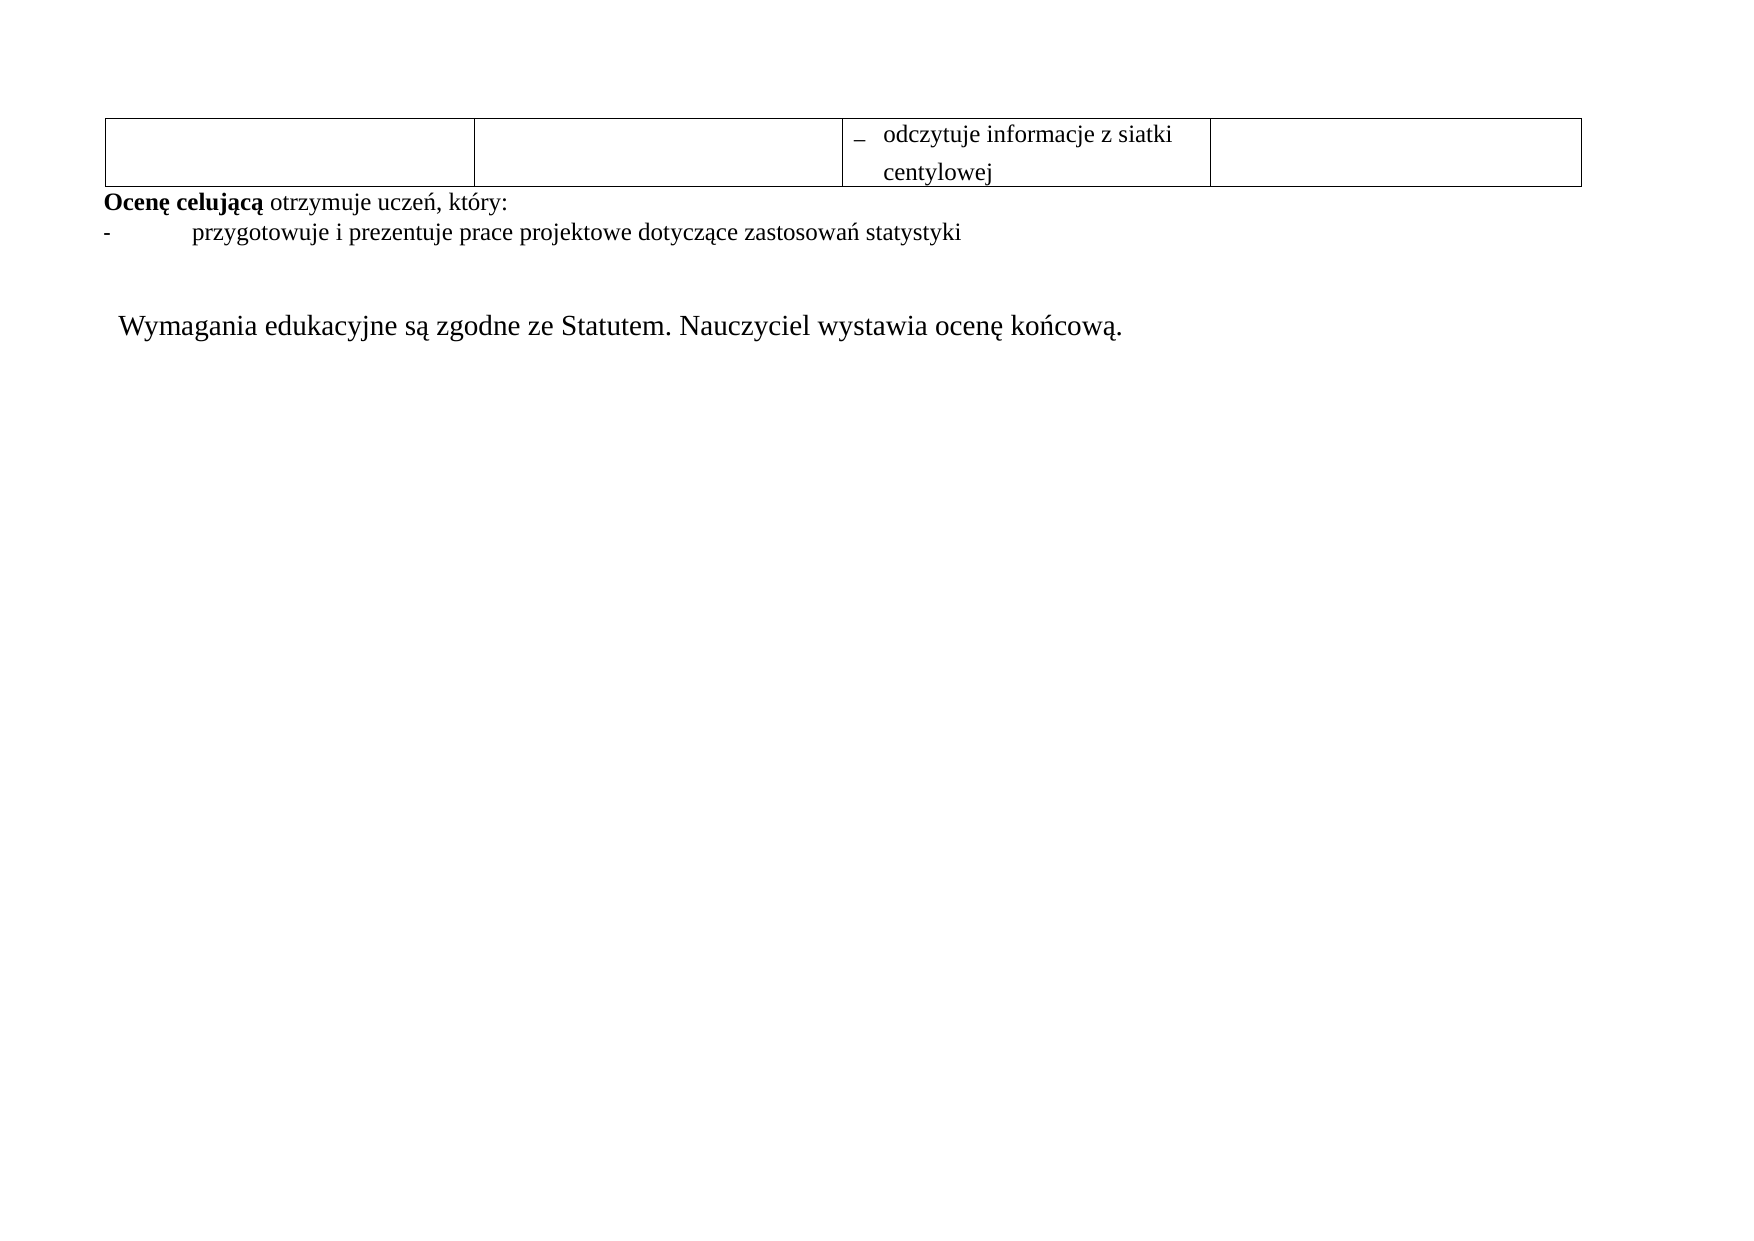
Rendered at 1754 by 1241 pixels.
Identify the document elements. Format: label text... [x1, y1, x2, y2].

list Wymagania edukacyjne są zgodne ze Statutem. Nauczyciel wystawia ocenę końcową. [118, 308, 1636, 342]
table_cell [475, 119, 842, 186]
text Ocenę celującą otrzymuje uczeń, który: [103, 187, 1636, 215]
list przygotowuje i prezentuje prace projektowe dotyczące zastosowań statystyki [103, 217, 1636, 246]
table_cell Uczeń: wyznacza medianę danych przedstawionych w tabeli lub na diagramie wykorzystuje średnią arytmetyczną, średnią ważoną, medianę i dominantę do rozwiązywania prostych zadań z treścią odczytuje informacje z siatki centylowej [843, 119, 1210, 186]
table_cell [106, 119, 474, 186]
table_cell [1211, 119, 1581, 186]
